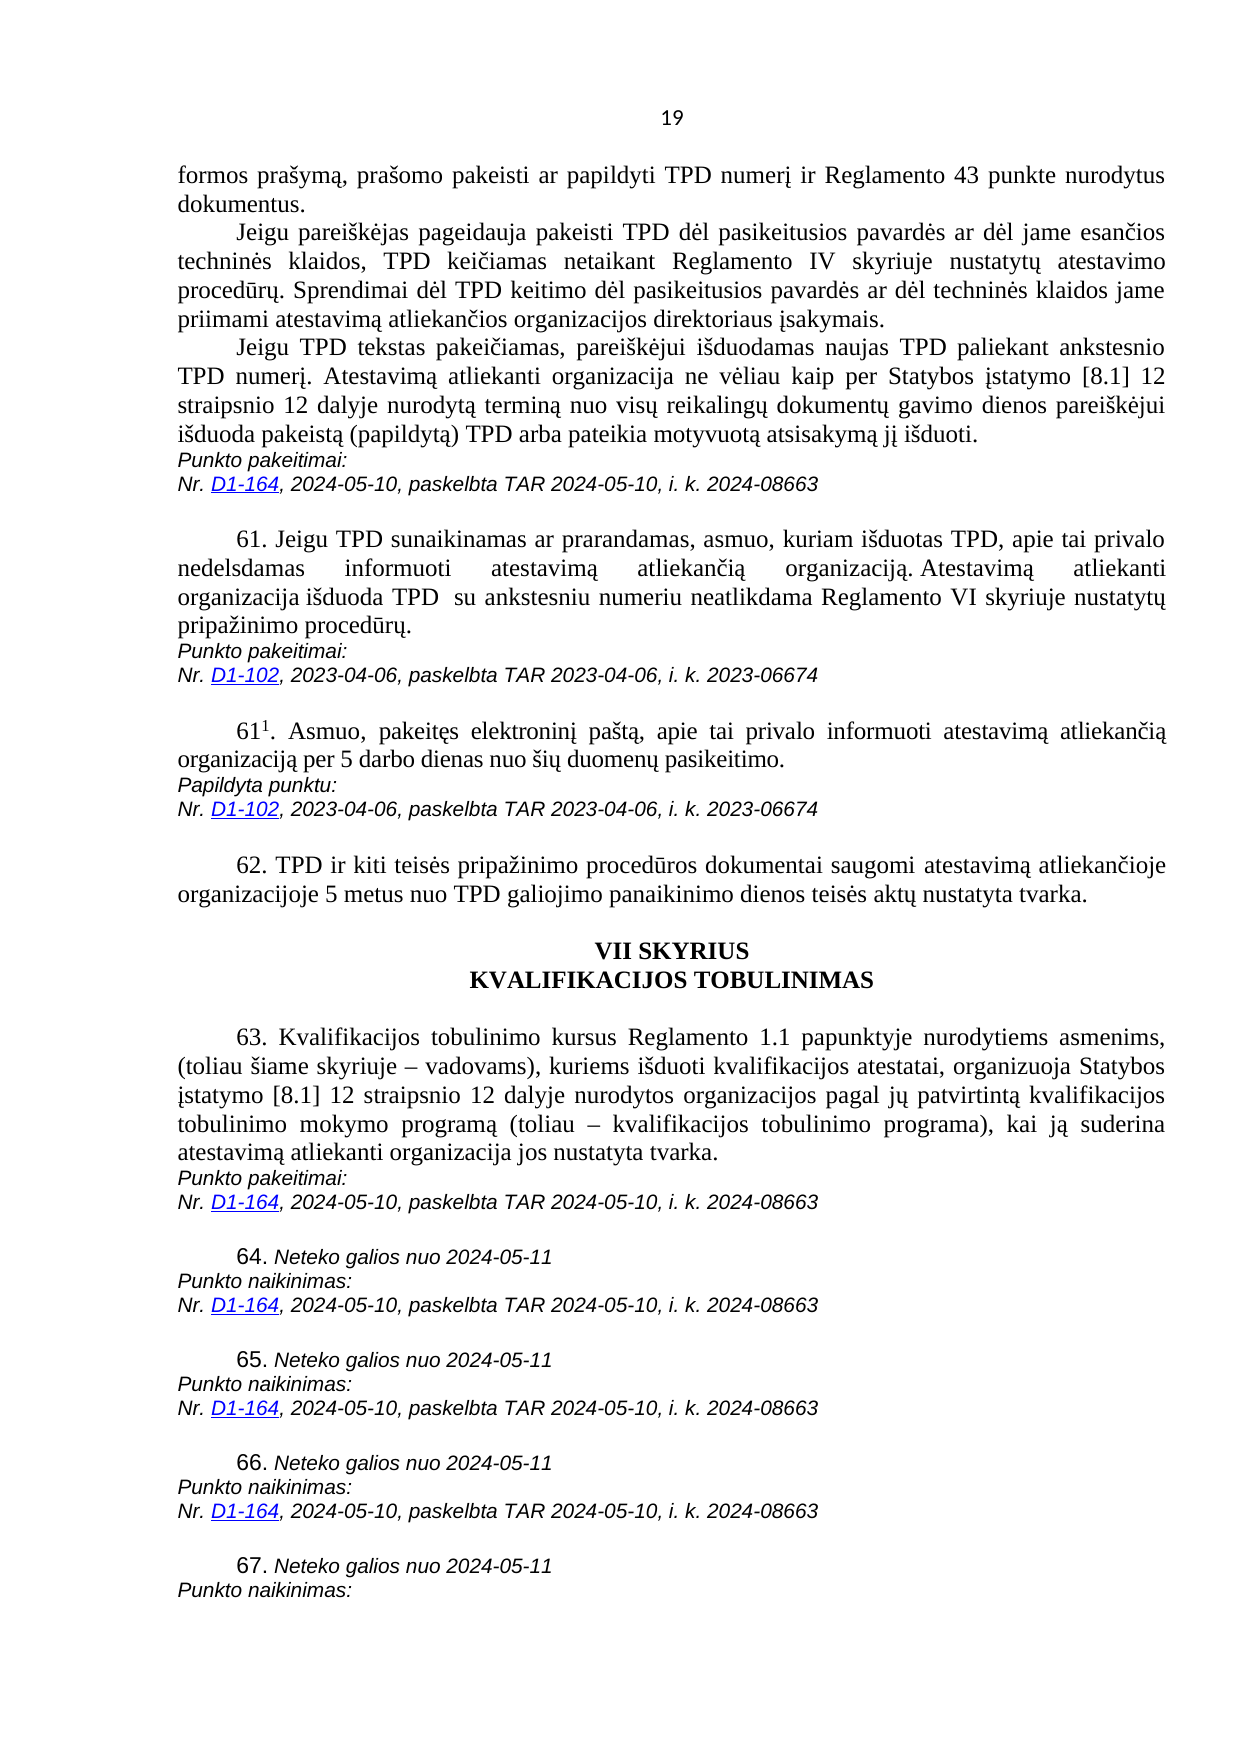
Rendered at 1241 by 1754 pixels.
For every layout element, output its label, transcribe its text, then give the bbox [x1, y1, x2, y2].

text Punkto pakeitimai: [177, 447, 1166, 471]
text Jeigu TPD tekstas pakeičiamas, pareiškėjui išduodamas naujas TPD paliekant ankstesnio TPD numerį. Atestavimą atliekanti organizacija ne vėliau kaip per Statybos įstatymo [8.1] 12 straipsnio 12 dalyje nurodytą terminą nuo visų reikalingų dokumentų gavimo dienos pareiškėjui išduoda pakeistą (papildytą) TPD arba pateikia motyvuotą atsisakymą jį išduoti. [177, 332, 1166, 447]
text Nr. D1-164, 2024-05-10, paskelbta TAR 2024-05-10, i. k. 2024-08663 [177, 1499, 1166, 1523]
text Punkto naikinimas: [177, 1269, 1166, 1293]
text Nr. D1-102, 2023-04-06, paskelbta TAR 2023-04-06, i. k. 2023-06674 [177, 797, 1166, 821]
text Papildyta punktu: [177, 773, 1166, 797]
text Punkto pakeitimai: [177, 1166, 1166, 1190]
text 64. Neteko galios nuo 2024-05-11 [177, 1243, 1166, 1269]
text 65. Neteko galios nuo 2024-05-11 [177, 1346, 1166, 1372]
text 61. Jeigu TPD sunaikinamas ar prarandamas, asmuo, kuriam išduotas TPD, apie tai privalo nedelsdamas informuoti atestavimą atliekančią organizaciją. Atestavimą atliekanti organizacija išduoda TPD su ankstesniu numeriu neatlikdama Reglamento VI skyriuje nustatytų pripažinimo procedūrų. [177, 524, 1166, 639]
text VII SKYRIUS [177, 936, 1166, 965]
text 66. Neteko galios nuo 2024-05-11 [177, 1449, 1166, 1475]
text Punkto naikinimas: [177, 1578, 1166, 1602]
text 611. Asmuo, pakeitęs elektroninį paštą, apie tai privalo informuoti atestavimą atliekančią organizaciją per 5 darbo dienas nuo šių duomenų pasikeitimo. [177, 716, 1166, 773]
text Punkto pakeitimai: [177, 639, 1166, 663]
text formos prašymą, prašomo pakeisti ar papildyti TPD numerį ir Reglamento 43 punkte nurodytus dokumentus. [177, 160, 1166, 217]
text Nr. D1-164, 2024-05-10, paskelbta TAR 2024-05-10, i. k. 2024-08663 [177, 1190, 1166, 1214]
text Nr. D1-102, 2023-04-06, paskelbta TAR 2023-04-06, i. k. 2023-06674 [177, 663, 1166, 687]
text 62. TPD ir kiti teisės pripažinimo procedūros dokumentai saugomi atestavimą atliekančioje organizacijoje 5 metus nuo TPD galiojimo panaikinimo dienos teisės aktų nustatyta tvarka. [177, 850, 1166, 907]
text 67. Neteko galios nuo 2024-05-11 [177, 1552, 1166, 1578]
text Punkto naikinimas: [177, 1475, 1166, 1499]
text Punkto naikinimas: [177, 1372, 1166, 1396]
text KVALIFIKACIJOS TOBULINIMAS [177, 965, 1166, 994]
text 63. Kvalifikacijos tobulinimo kursus Reglamento 1.1 papunktyje nurodytiems asmenims, (toliau šiame skyriuje – vadovams), kuriems išduoti kvalifikacijos atestatai, organizuoja Statybos įstatymo [8.1] 12 straipsnio 12 dalyje nurodytos organizacijos pagal jų patvirtintą kvalifikacijos tobulinimo mokymo programą (toliau – kvalifikacijos tobulinimo programa), kai ją suderina atestavimą atliekanti organizacija jos nustatyta tvarka. [177, 1022, 1166, 1166]
text Jeigu pareiškėjas pageidauja pakeisti TPD dėl pasikeitusios pavardės ar dėl jame esančios techninės klaidos, TPD keičiamas netaikant Reglamento IV skyriuje nustatytų atestavimo procedūrų. Sprendimai dėl TPD keitimo dėl pasikeitusios pavardės ar dėl techninės klaidos jame priimami atestavimą atliekančios organizacijos direktoriaus įsakymais. [177, 217, 1166, 332]
text Nr. D1-164, 2024-05-10, paskelbta TAR 2024-05-10, i. k. 2024-08663 [177, 1396, 1166, 1420]
text Nr. D1-164, 2024-05-10, paskelbta TAR 2024-05-10, i. k. 2024-08663 [177, 471, 1166, 495]
text Nr. D1-164, 2024-05-10, paskelbta TAR 2024-05-10, i. k. 2024-08663 [177, 1293, 1166, 1317]
